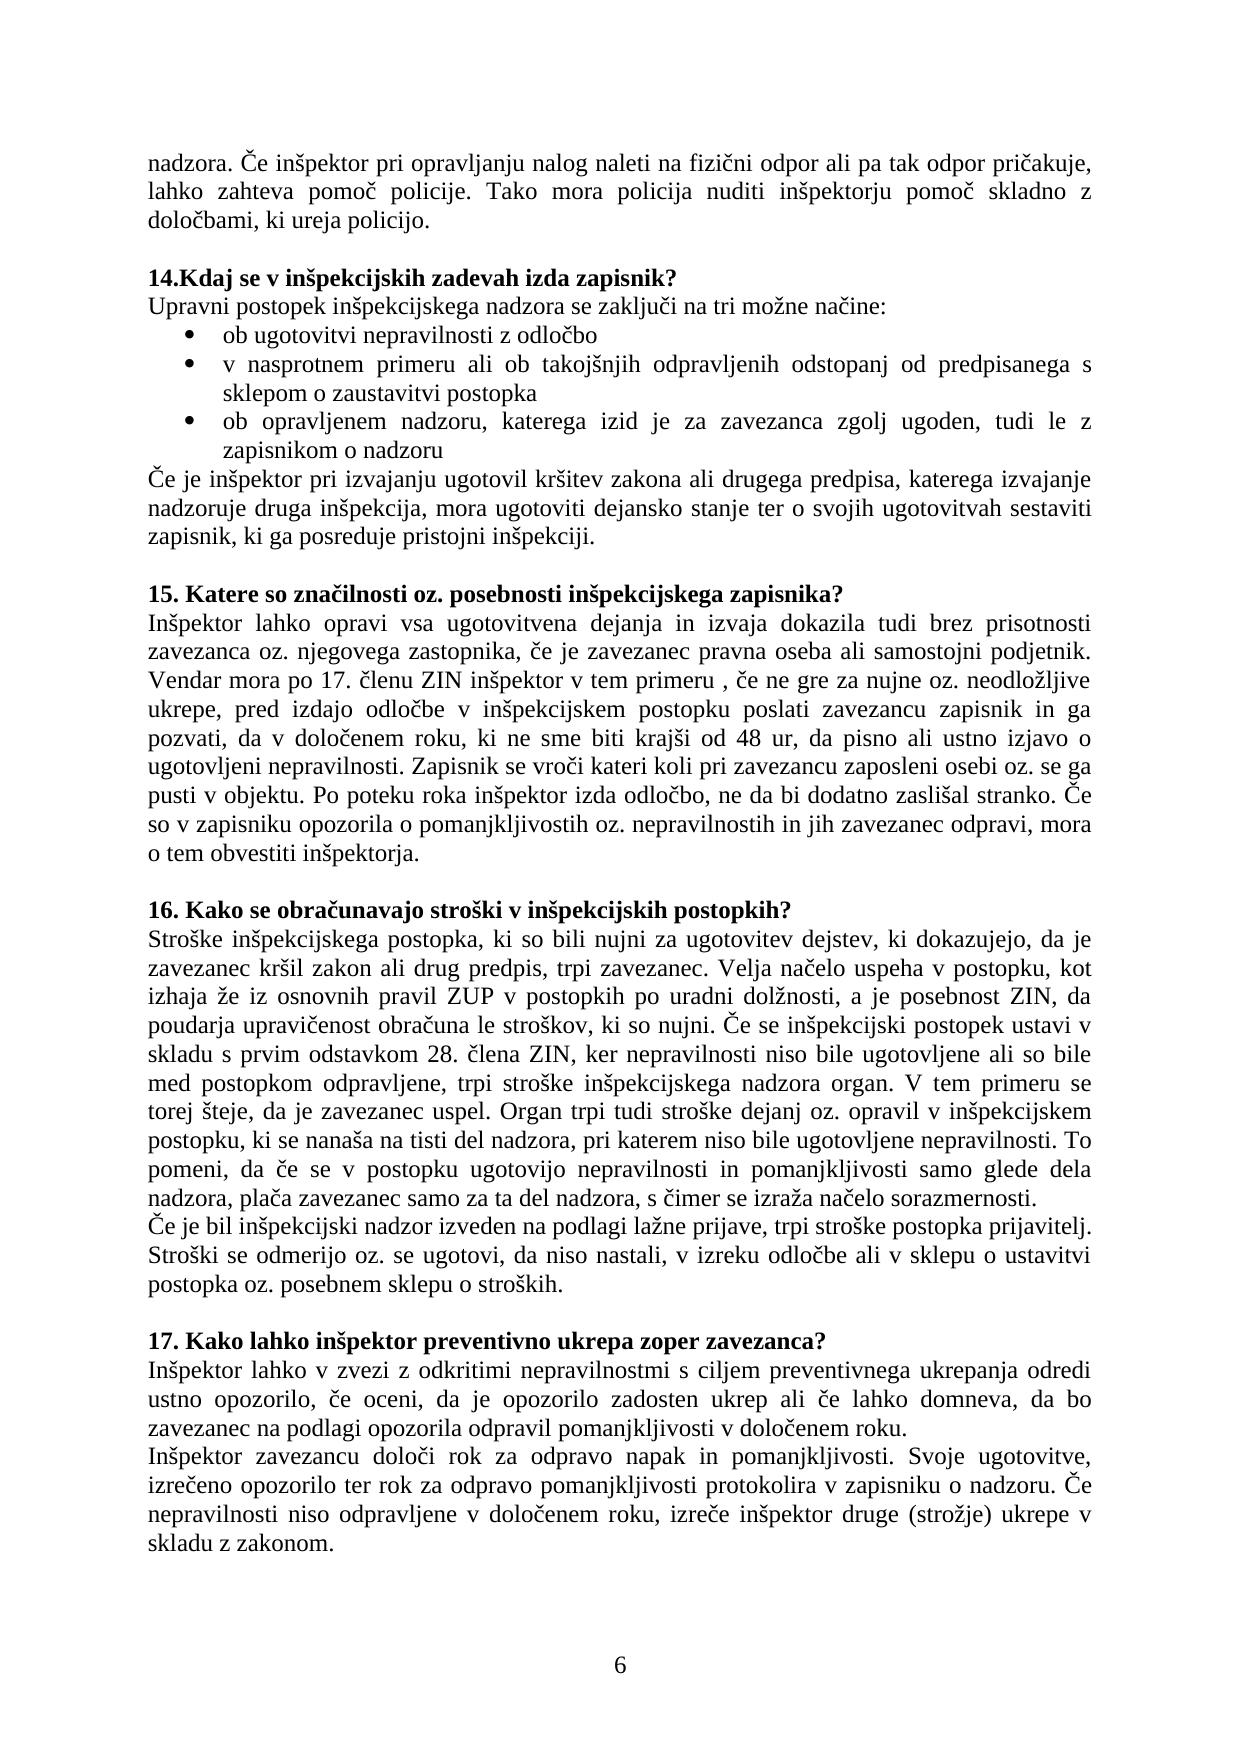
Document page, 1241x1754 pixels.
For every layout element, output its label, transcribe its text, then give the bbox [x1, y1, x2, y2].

text 15. Katere so značilnosti oz. posebnosti inšpekcijskega zapisnika? [148, 579, 1093, 608]
text Če je bil inšpekcijski nadzor izveden na podlagi lažne prijave, trpi stroške postopka prijavitelj. [148, 1211, 1093, 1240]
text Stroške inšpekcijskega postopka, ki so bili nujni za ugotovitev dejstev, ki dokazujejo, da je zavezanec kršil zakon ali drug predpis, trpi zavezanec. Velja načelo uspeha v postopku, kot izhaja že iz osnovnih pravil ZUP v postopkih po uradni dolžnosti, a je posebnost ZIN, da poudarja upravičenost obračuna le stroškov, ki so nujni. Če se inšpekcijski postopek ustavi v skladu s prvim odstavkom 28. člena ZIN, ker nepravilnosti niso bile ugotovljene ali so bile med postopkom odpravljene, trpi stroške inšpekcijskega nadzora organ. V tem primeru se torej šteje, da je zavezanec uspel. Organ trpi tudi stroške dejanj oz. opravil v inšpekcijskem postopku, ki se nanaša na tisti del nadzora, pri katerem niso bile ugotovljene nepravilnosti. To pomeni, da če se v postopku ugotovijo nepravilnosti in pomanjkljivosti samo glede dela nadzora, plača zavezanec samo za ta del nadzora, s čimer se izraža načelo sorazmernosti. [148, 924, 1093, 1211]
text 14.Kdaj se v inšpekcijskih zadevah izda zapisnik? [148, 263, 1093, 291]
text Stroški se odmerijo oz. se ugotovi, da niso nastali, v izreku odločbe ali v sklepu o ustavitvi postopka oz. posebnem sklepu o stroških. [148, 1240, 1093, 1298]
text Če je inšpektor pri izvajanju ugotovil kršitev zakona ali drugega predpisa, katerega izvajanje nadzoruje druga inšpekcija, mora ugotoviti dejansko stanje ter o svojih ugotovitvah sestaviti zapisnik, ki ga posreduje pristojni inšpekciji. [148, 464, 1093, 550]
text Upravni postopek inšpekcijskega nadzora se zaključi na tri možne načine: [148, 291, 1093, 320]
text nadzora. Če inšpektor pri opravljanju nalog naleti na fizični odpor ali pa tak odpor pričakuje, lahko zahteva pomoč policije. Tako mora policija nuditi inšpektorju pomoč skladno z določbami, ki ureja policijo. [148, 148, 1093, 234]
list v nasprotnem primeru ali ob takojšnjih odpravljenih odstopanj od predpisanega s sklepom o zaustavitvi postopka [185, 349, 1093, 406]
text Inšpektor lahko opravi vsa ugotovitvena dejanja in izvaja dokazila tudi brez prisotnosti zavezanca oz. njegovega zastopnika, če je zavezanec pravna oseba ali samostojni podjetnik. Vendar mora po 17. členu ZIN inšpektor v tem primeru , če ne gre za nujne oz. neodložljive ukrepe, pred izdajo odločbe v inšpekcijskem postopku poslati zavezancu zapisnik in ga pozvati, da v določenem roku, ki ne sme biti krajši od 48 ur, da pisno ali ustno izjavo o ugotovljeni nepravilnosti. Zapisnik se vroči kateri koli pri zavezancu zaposleni osebi oz. se ga pusti v objektu. Po poteku roka inšpektor izda odločbo, ne da bi dodatno zaslišal stranko. Če so v zapisniku opozorila o pomanjkljivostih oz. nepravilnostih in jih zavezanec odpravi, mora o tem obvestiti inšpektorja. [148, 608, 1093, 866]
list ob opravljenem nadzoru, katerega izid je za zavezanca zgolj ugoden, tudi le z zapisnikom o nadzoru [185, 406, 1093, 464]
text Inšpektor lahko v zvezi z odkritimi nepravilnostmi s ciljem preventivnega ukrepanja odredi ustno opozorilo, če oceni, da je opozorilo zadosten ukrep ali če lahko domneva, da bo zavezanec na podlagi opozorila odpravil pomanjkljivosti v določenem roku. [148, 1355, 1093, 1441]
text 16. Kako se obračunavajo stroški v inšpekcijskih postopkih? [148, 895, 1093, 924]
text Inšpektor zavezancu določi rok za odpravo napak in pomanjkljivosti. Svoje ugotovitve, izrečeno opozorilo ter rok za odpravo pomanjkljivosti protokolira v zapisniku o nadzoru. Če nepravilnosti niso odpravljene v določenem roku, izreče inšpektor druge (strožje) ukrepe v skladu z zakonom. [148, 1441, 1093, 1556]
text 17. Kako lahko inšpektor preventivno ukrepa zoper zavezanca? [148, 1326, 1093, 1355]
list ob ugotovitvi nepravilnosti z odločbo [185, 320, 1093, 349]
